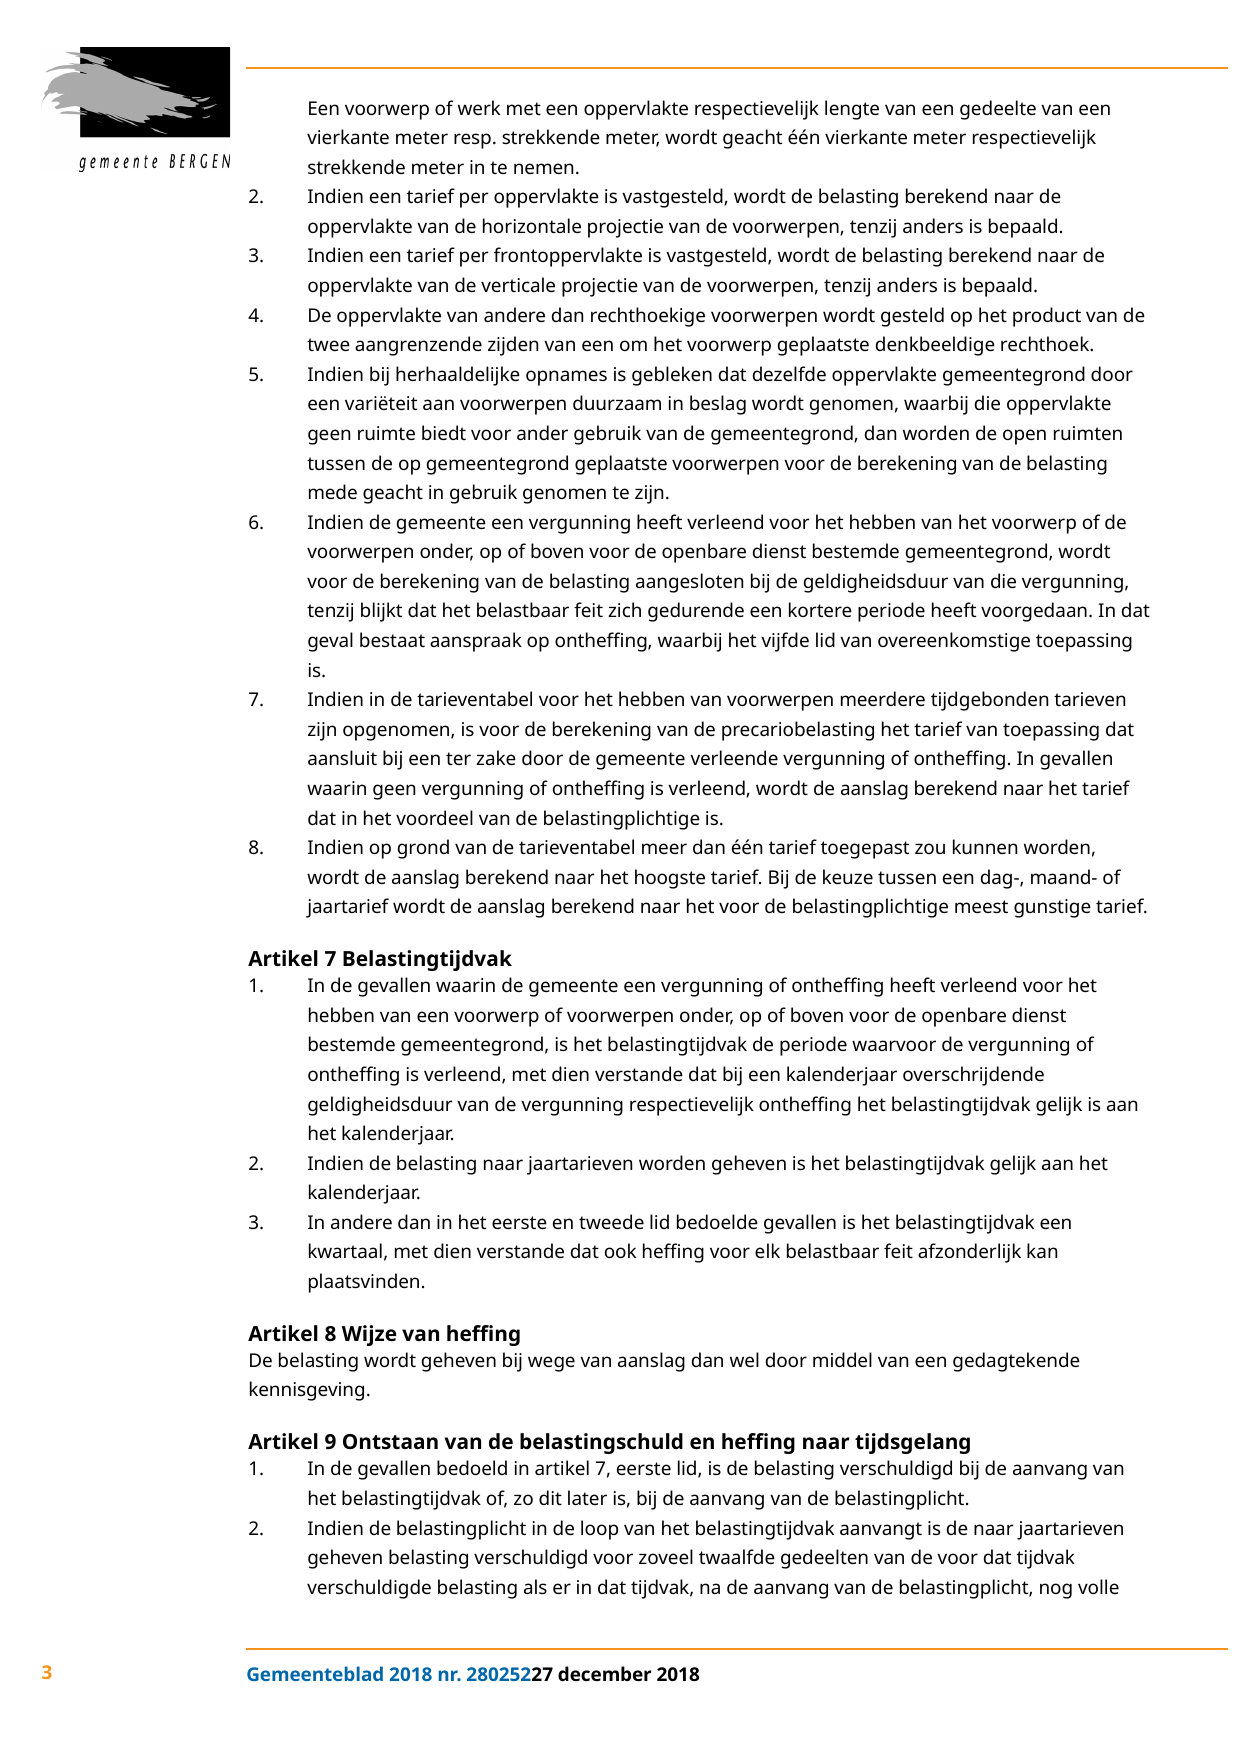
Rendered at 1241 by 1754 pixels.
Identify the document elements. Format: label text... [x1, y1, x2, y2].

text Artikel 8 Wijze van heffing [248, 1319, 1152, 1347]
picture [41, 47, 231, 172]
list Indien bij herhaaldelijke opnames is gebleken dat dezelfde oppervlakte gemeentegrond door een variëteit aan voorwerpen duurzaam in beslag wordt genomen, waarbij die oppervlakte geen ruimte biedt voor ander gebruik van de gemeentegrond, dan worden de open ruimten tussen de op gemeentegrond geplaatste voorwerpen voor de berekening van de belasting mede geacht in gebruik genomen te zijn. [248, 361, 1152, 505]
text De belasting wordt geheven bij wege van aanslag dan wel door middel van een gedagtekende kennisgeving. [248, 1347, 1152, 1402]
text Artikel 9 Ontstaan van de belastingschuld en heffing naar tijdsgelang [248, 1427, 1152, 1456]
list Een voorwerp of werk met een oppervlakte respectievelijk lengte van een gedeelte van een vierkante meter resp. strekkende meter, wordt geacht één vierkante meter respectievelijk strekkende meter in te nemen. [248, 95, 1152, 180]
list Indien de belasting naar jaartarieven worden geheven is het belastingtijdvak gelijk aan het kalenderjaar. [248, 1150, 1152, 1205]
list In andere dan in het eerste en tweede lid bedoelde gevallen is het belastingtijdvak een kwartaal, met dien verstande dat ook heffing voor elk belastbaar feit afzonderlijk kan plaatsvinden. [248, 1209, 1152, 1294]
list Indien een tarief per frontoppervlakte is vastgesteld, wordt de belasting berekend naar de oppervlakte van de verticale projectie van de voorwerpen, tenzij anders is bepaald. [248, 243, 1152, 298]
list Indien de gemeente een vergunning heeft verleend voor het hebben van het voorwerp of de voorwerpen onder, op of boven voor de openbare dienst bestemde gemeentegrond, wordt voor de berekening van de belasting aangesloten bij de geldigheidsduur van die vergunning, tenzij blijkt dat het belastbaar feit zich gedurende een kortere periode heeft voorgedaan. In dat geval bestaat aanspraak op ontheffing, waarbij het vijfde lid van overeenkomstige toepassing is. [248, 509, 1152, 683]
list Indien in de tarieventabel voor het hebben van voorwerpen meerdere tijdgebonden tarieven zijn opgenomen, is voor de berekening van de precariobelasting het tarief van toepassing dat aansluit bij een ter zake door de gemeente verleende vergunning of ontheffing. In gevallen waarin geen vergunning of ontheffing is verleend, wordt de aanslag berekend naar het tarief dat in het voordeel van de belastingplichtige is. [248, 686, 1152, 831]
list Indien op grond van de tarieventabel meer dan één tarief toegepast zou kunnen worden, wordt de aanslag berekend naar het hoogste tarief. Bij de keuze tussen een dag-, maand- of jaartarief wordt de aanslag berekend naar het voor de belastingplichtige meest gunstige tarief. [248, 834, 1152, 919]
list In de gevallen bedoeld in artikel 7, eerste lid, is de belasting verschuldigd bij de aanvang van het belastingtijdvak of, zo dit later is, bij de aanvang van de belastingplicht. [248, 1456, 1152, 1511]
list In de gevallen waarin de gemeente een vergunning of ontheffing heeft verleend voor het hebben van een voorwerp of voorwerpen onder, op of boven voor de openbare dienst bestemde gemeentegrond, is het belastingtijdvak de periode waarvoor de vergunning of ontheffing is verleend, met dien verstande dat bij een kalenderjaar overschrijdende geldigheidsduur van de vergunning respectievelijk ontheffing het belastingtijdvak gelijk is aan het kalenderjaar. [248, 972, 1152, 1146]
list De oppervlakte van andere dan rechthoekige voorwerpen wordt gesteld op het product van de twee aangrenzende zijden van een om het voorwerp geplaatste denkbeeldige rechthoek. [248, 302, 1152, 357]
list Indien de belastingplicht in de loop van het belastingtijdvak aanvangt is de naar jaartarieven geheven belasting verschuldigd voor zoveel twaalfde gedeelten van de voor dat tijdvak verschuldigde belasting als er in dat tijdvak, na de aanvang van de belastingplicht, nog volle [248, 1515, 1152, 1599]
list Indien een tarief per oppervlakte is vastgesteld, wordt de belasting berekend naar de oppervlakte van de horizontale projectie van de voorwerpen, tenzij anders is bepaald. [248, 183, 1152, 239]
text Artikel 7 Belastingtijdvak [248, 944, 1152, 972]
